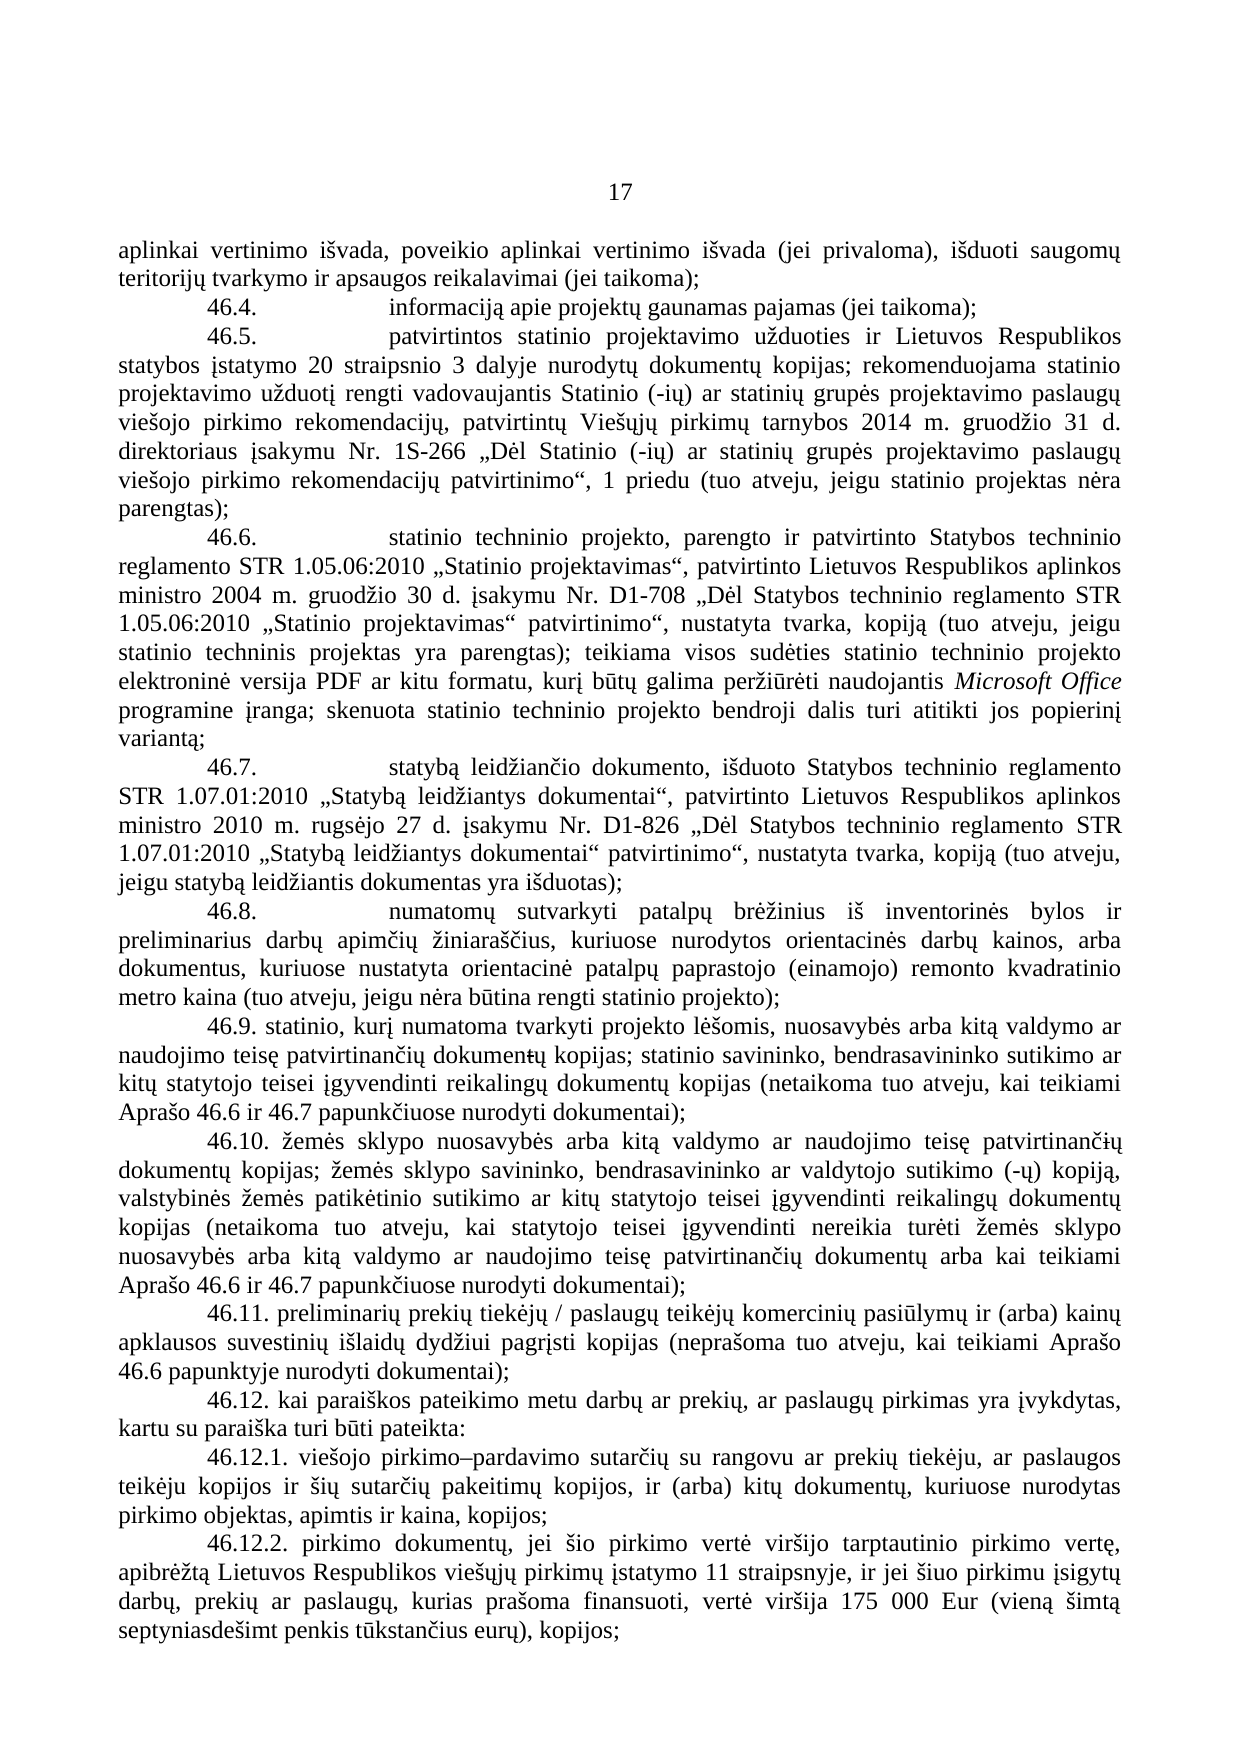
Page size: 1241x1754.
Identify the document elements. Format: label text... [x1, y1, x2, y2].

text aplinkai vertinimo išvada, poveikio aplinkai vertinimo išvada (jei privaloma), išduoti saugomų teritorijų tvarkymo ir apsaugos reikalavimai (jei taikoma); [118, 235, 1122, 292]
text 46.6. statinio techninio projekto, parengto ir patvirtinto Statybos techninio reglamento STR 1.05.06:2010 „Statinio projektavimas“, patvirtinto Lietuvos Respublikos aplinkos ministro 2004 m. gruodžio 30 d. įsakymu Nr. D1-708 „Dėl Statybos techninio reglamento STR 1.05.06:2010 „Statinio projektavimas“ patvirtinimo“, nustatyta tvarka, kopiją (tuo atveju, jeigu statinio techninis projektas yra parengtas); teikiama visos sudėties statinio techninio projekto elektroninė versija PDF ar kitu formatu, kurį būtų galima peržiūrėti naudojantis Microsoft Office programine įranga; skenuota statinio techninio projekto bendroji dalis turi atitikti jos popierinį variantą; [118, 522, 1122, 752]
text 46.12.1. viešojo pirkimo–pardavimo sutarčių su rangovu ar prekių tiekėju, ar paslaugos teikėju kopijos ir šių sutarčių pakeitimų kopijos, ir (arba) kitų dokumentų, kuriuose nurodytas pirkimo objektas, apimtis ir kaina, kopijos; [118, 1442, 1122, 1528]
text 46.10. žemės sklypo nuosavybės arba kitą valdymo ar naudojimo teisę patvirtinančių dokumentų kopijas; žemės sklypo savininko, bendrasavininko ar valdytojo sutikimo (-ų) kopiją, valstybinės žemės patikėtinio sutikimo ar kitų statytojo teisei įgyvendinti reikalingų dokumentų kopijas (netaikoma tuo atveju, kai statytojo teisei įgyvendinti nereikia turėti žemės sklypo nuosavybės arba kitą valdymo ar naudojimo teisę patvirtinančių dokumentų arba kai teikiami Aprašo 46.6 ir 46.7 papunkčiuose nurodyti dokumentai); [118, 1126, 1122, 1298]
text 46.11. preliminarių prekių tiekėjų / paslaugų teikėjų komercinių pasiūlymų ir (arba) kainų apklausos suvestinių išlaidų dydžiui pagrįsti kopijas (neprašoma tuo atveju, kai teikiami Aprašo 46.6 papunktyje nurodyti dokumentai); [118, 1298, 1122, 1385]
text 46.12. kai paraiškos pateikimo metu darbų ar prekių, ar paslaugų pirkimas yra įvykdytas, kartu su paraiška turi būti pateikta: [118, 1385, 1122, 1442]
text 46.8. numatomų sutvarkyti patalpų brėžinius iš inventorinės bylos ir preliminarius darbų apimčių žiniaraščius, kuriuose nurodytos orientacinės darbų kainos, arba dokumentus, kuriuose nustatyta orientacinė patalpų paprastojo (einamojo) remonto kvadratinio metro kaina (tuo atveju, jeigu nėra būtina rengti statinio projekto); [118, 896, 1122, 1011]
text 46.4. informaciją apie projektų gaunamas pajamas (jei taikoma); [118, 292, 1122, 321]
text 46.9. statinio, kurį numatoma tvarkyti projekto lėšomis, nuosavybės arba kitą valdymo ar naudojimo teisę patvirtinančių dokumentų kopijas; statinio savininko, bendrasavininko sutikimo ar kitų statytojo teisei įgyvendinti reikalingų dokumentų kopijas (netaikoma tuo atveju, kai teikiami Aprašo 46.6 ir 46.7 papunkčiuose nurodyti dokumentai); [118, 1011, 1122, 1126]
text 46.12.2. pirkimo dokumentų, jei šio pirkimo vertė viršijo tarptautinio pirkimo vertę, apibrėžtą Lietuvos Respublikos viešųjų pirkimų įstatymo 11 straipsnyje, ir jei šiuo pirkimu įsigytų darbų, prekių ar paslaugų, kurias prašoma finansuoti, vertė viršija 175 000 Eur (vieną šimtą septyniasdešimt penkis tūkstančius eurų), kopijos; [118, 1528, 1122, 1643]
text 46.7. statybą leidžiančio dokumento, išduoto Statybos techninio reglamento STR 1.07.01:2010 „Statybą leidžiantys dokumentai“, patvirtinto Lietuvos Respublikos aplinkos ministro 2010 m. rugsėjo 27 d. įsakymu Nr. D1-826 „Dėl Statybos techninio reglamento STR 1.07.01:2010 „Statybą leidžiantys dokumentai“ patvirtinimo“, nustatyta tvarka, kopiją (tuo atveju, jeigu statybą leidžiantis dokumentas yra išduotas); [118, 752, 1122, 896]
text 46.5. patvirtintos statinio projektavimo užduoties ir Lietuvos Respublikos statybos įstatymo 20 straipsnio 3 dalyje nurodytų dokumentų kopijas; rekomenduojama statinio projektavimo užduotį rengti vadovaujantis Statinio (-ių) ar statinių grupės projektavimo paslaugų viešojo pirkimo rekomendacijų, patvirtintų Viešųjų pirkimų tarnybos 2014 m. gruodžio 31 d. direktoriaus įsakymu Nr. 1S-266 „Dėl Statinio (-ių) ar statinių grupės projektavimo paslaugų viešojo pirkimo rekomendacijų patvirtinimo“, 1 priedu (tuo atveju, jeigu statinio projektas nėra parengtas); [118, 321, 1122, 522]
